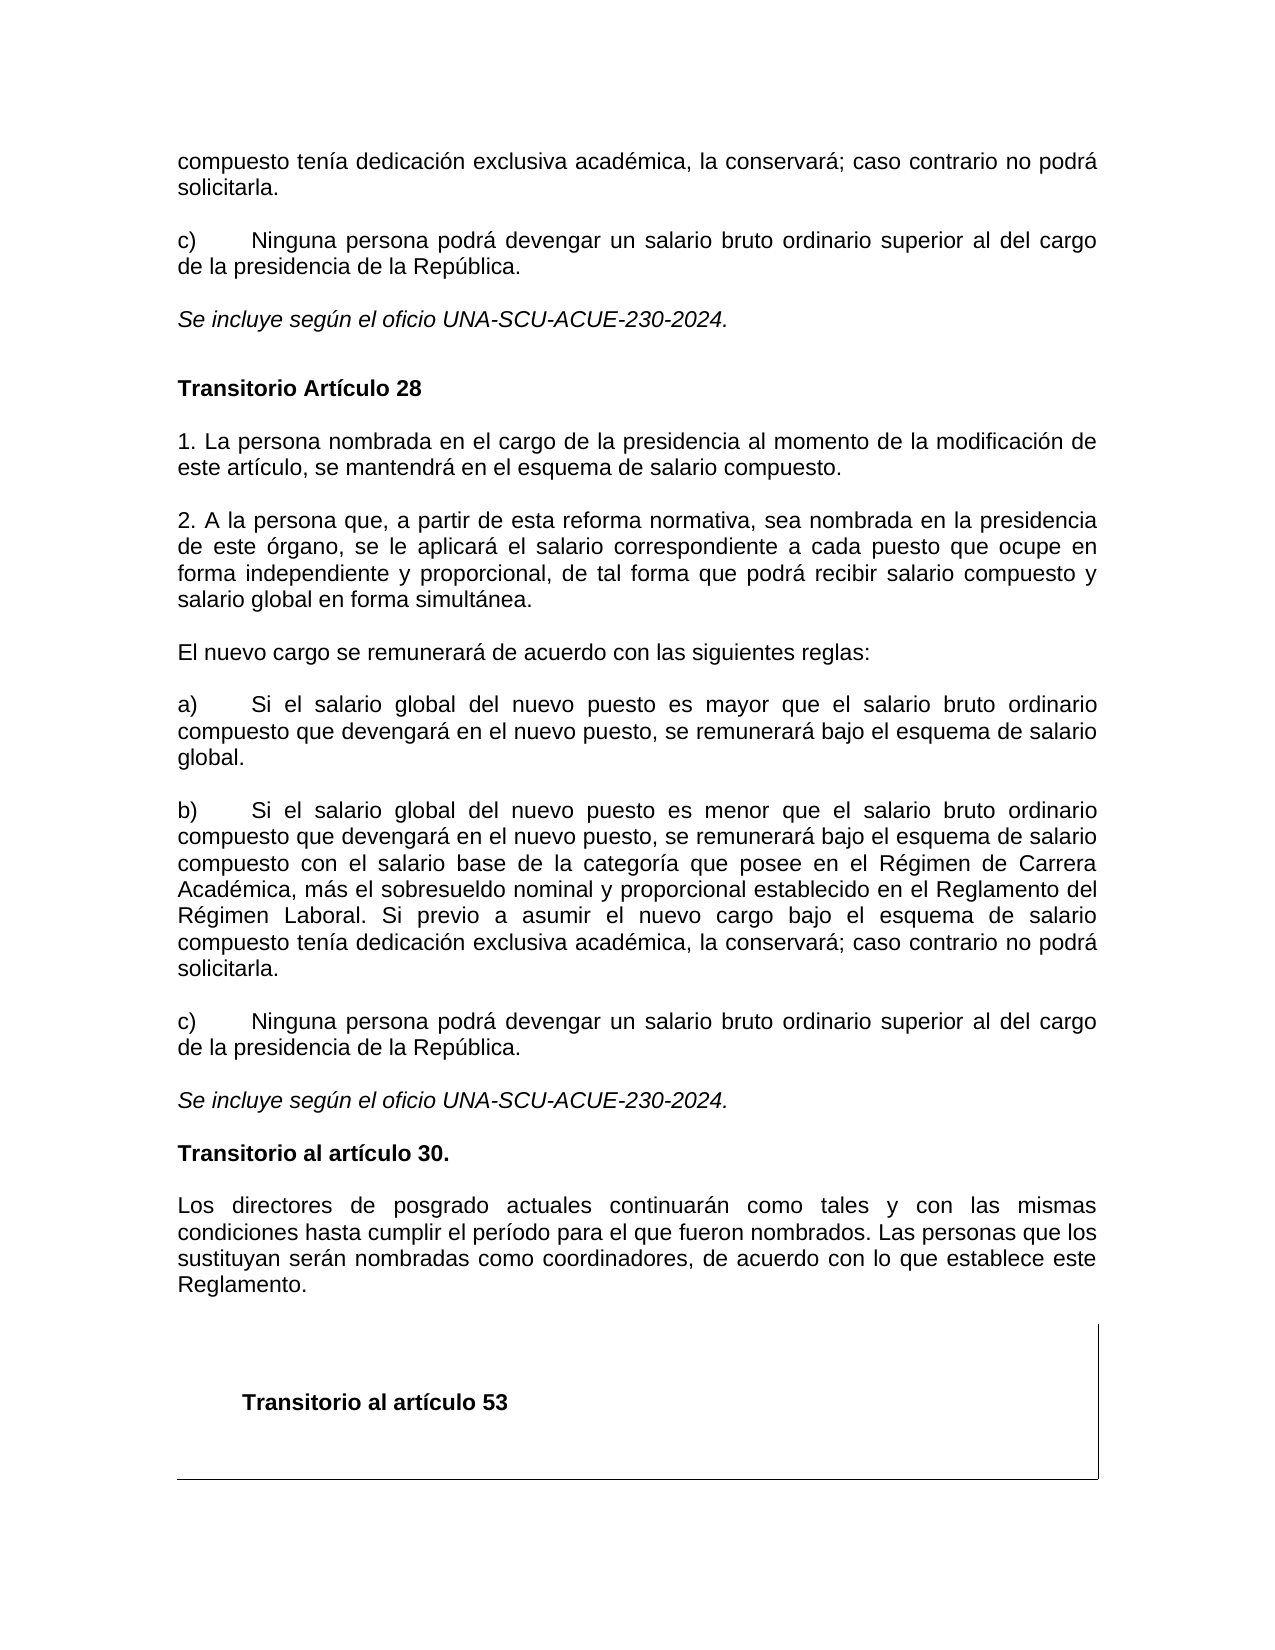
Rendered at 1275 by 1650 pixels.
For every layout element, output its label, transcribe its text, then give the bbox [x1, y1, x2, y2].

text a) Si el salario global del nuevo puesto es mayor que el salario bruto ordinario compuesto que devengará en el nuevo puesto, se remunerará bajo el esquema de salario global. [177, 691, 1098, 771]
text c) Ninguna persona podrá devengar un salario bruto ordinario superior al del cargo de la presidencia de la República. [177, 227, 1098, 279]
text El nuevo cargo se remunerará de acuerdo con las siguientes reglas: [177, 639, 1098, 665]
text compuesto tenía dedicación exclusiva académica, la conservará; caso contrario no podrá solicitarla. [177, 148, 1098, 200]
text Transitorio al artículo 30. [177, 1139, 1098, 1166]
text Los directores de posgrado actuales continuarán como tales y con las mismas condiciones hasta cumplir el período para el que fueron nombrados. Las personas que los sustituyan serán nombradas como coordinadores, de acuerdo con lo que establece este Reglamento. [177, 1192, 1098, 1298]
text 1. La persona nombrada en el cargo de la presidencia al momento de la modificación de este artículo, se mantendrá en el esquema de salario compuesto. [177, 428, 1098, 481]
text Se incluye según el oficio UNA-SCU-ACUE-230-2024. [177, 1087, 1098, 1113]
text b) Si el salario global del nuevo puesto es menor que el salario bruto ordinario compuesto que devengará en el nuevo puesto, se remunerará bajo el esquema de salario compuesto con el salario base de la categoría que posee en el Régimen de Carrera Académica, más el sobresueldo nominal y proporcional establecido en el Reglamento del Régimen Laboral. Si previo a asumir el nuevo cargo bajo el esquema de salario compuesto tenía dedicación exclusiva académica, la conservará; caso contrario no podrá solicitarla. [177, 797, 1098, 981]
text Se incluye según el oficio UNA-SCU-ACUE-230-2024. [177, 306, 1098, 332]
text Transitorio al artículo 53 [177, 1324, 1098, 1479]
text Transitorio Artículo 28 [177, 375, 1098, 402]
text c) Ninguna persona podrá devengar un salario bruto ordinario superior al del cargo de la presidencia de la República. [177, 1008, 1098, 1060]
text 2. A la persona que, a partir de esta reforma normativa, sea nombrada en la presidencia de este órgano, se le aplicará el salario correspondiente a cada puesto que ocupe en forma independiente y proporcional, de tal forma que podrá recibir salario compuesto y salario global en forma simultánea. [177, 507, 1098, 612]
